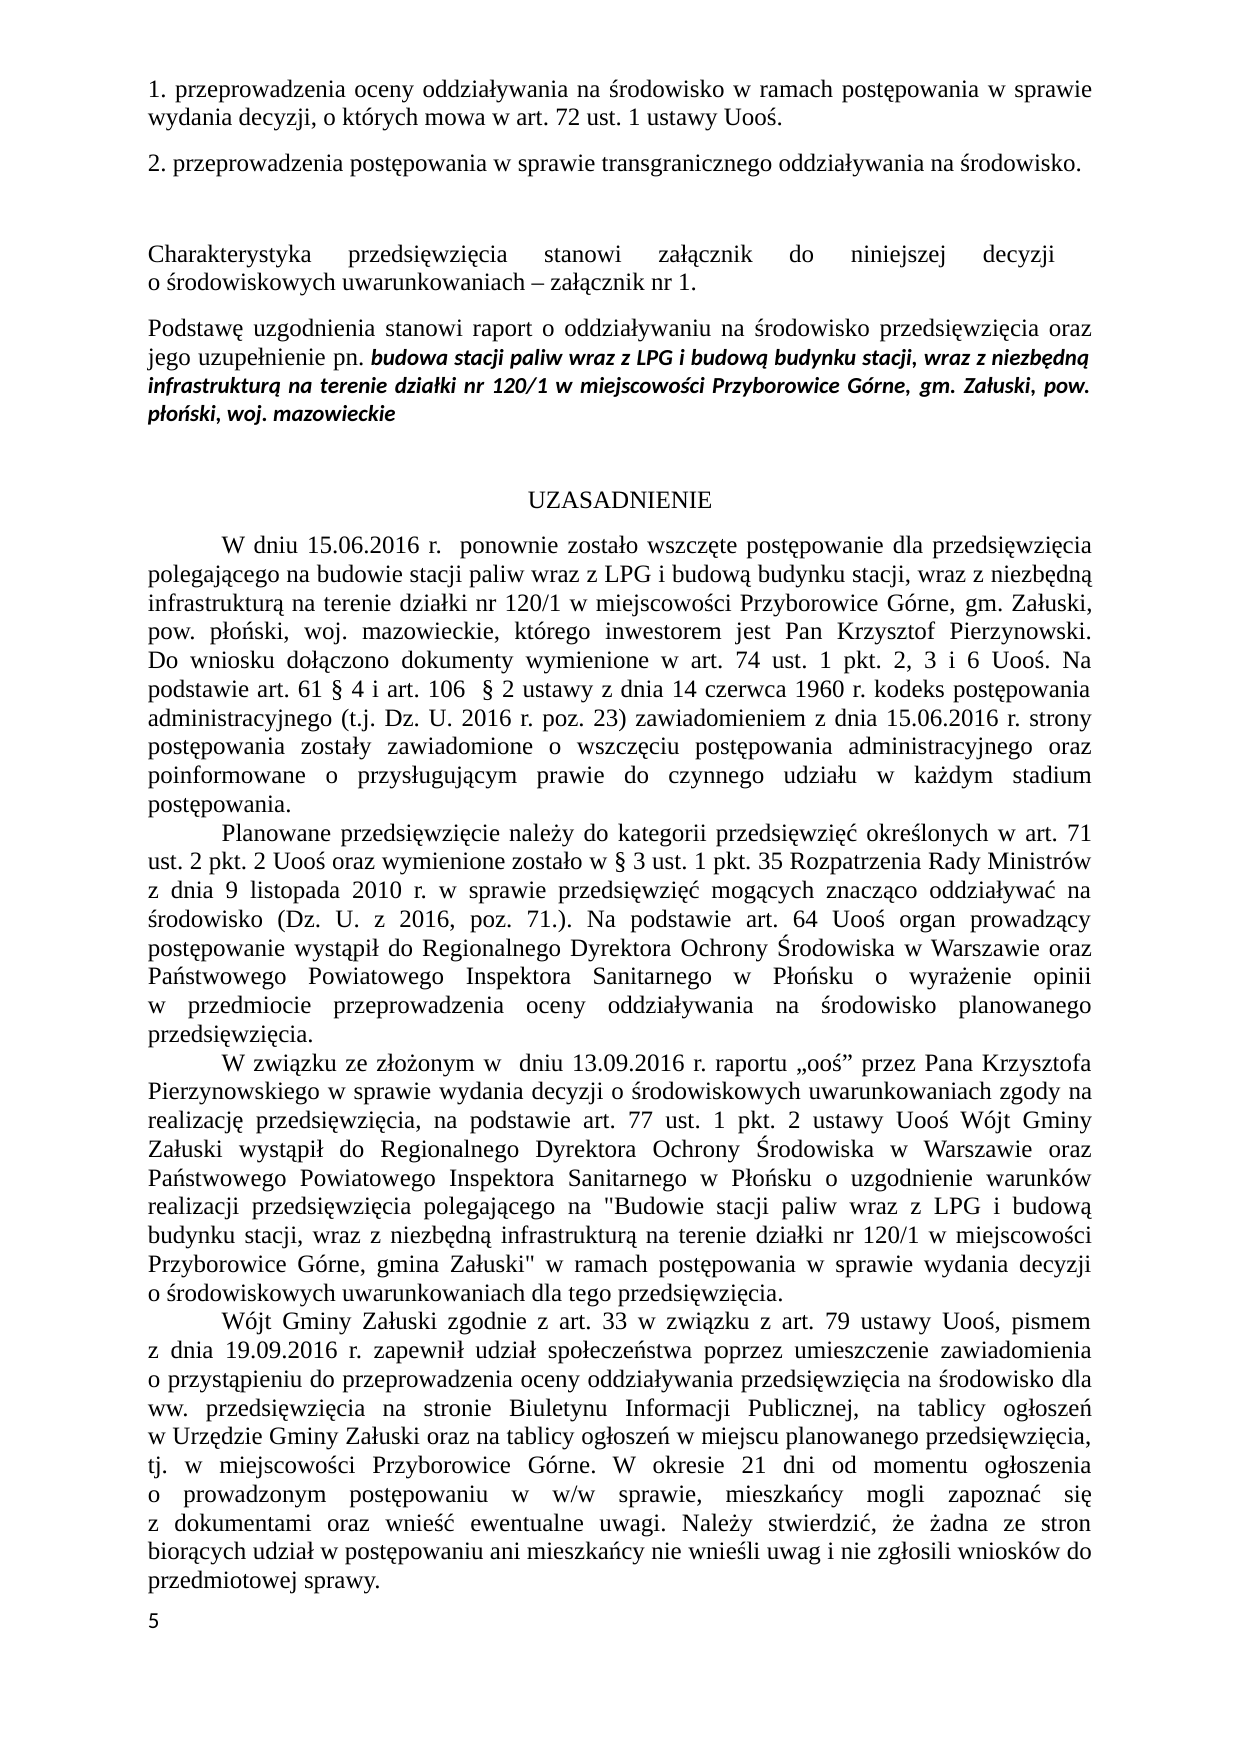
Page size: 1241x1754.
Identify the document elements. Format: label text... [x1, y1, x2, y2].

text Planowane przedsięwzięcie należy do kategorii przedsięwzięć określonych w art. 71 ust. 2 pkt. 2 Uooś oraz wymienione zostało w § 3 ust. 1 pkt. 35 Rozpatrzenia Rady Ministrów z dnia 9 listopada 2010 r. w sprawie przedsięwzięć mogących znacząco oddziaływać na środowisko (Dz. U. z 2016, poz. 71.). Na podstawie art. 64 Uooś organ prowadzący postępowanie wystąpił do Regionalnego Dyrektora Ochrony Środowiska w Warszawie oraz Państwowego Powiatowego Inspektora Sanitarnego w Płońsku o wyrażenie opinii w przedmiocie przeprowadzenia oceny oddziaływania na środowisko planowanego przedsięwzięcia. [148, 818, 1093, 1048]
text W dniu 15.06.2016 r. ponownie zostało wszczęte postępowanie dla przedsięwzięcia polegającego na budowie stacji paliw wraz z LPG i budową budynku stacji, wraz z niezbędną infrastrukturą na terenie działki nr 120/1 w miejscowości Przyborowice Górne, gm. Załuski, pow. płoński, woj. mazowieckie, którego inwestorem jest Pan Krzysztof Pierzynowski. Do wniosku dołączono dokumenty wymienione w art. 74 ust. 1 pkt. 2, 3 i 6 Uooś. Na podstawie art. 61 § 4 i art. 106 § 2 ustawy z dnia 14 czerwca 1960 r. kodeks postępowania administracyjnego (t.j. Dz. U. 2016 r. poz. 23) zawiadomieniem z dnia 15.06.2016 r. strony postępowania zostały zawiadomione o wszczęciu postępowania administracyjnego oraz poinformowane o przysługującym prawie do czynnego udziału w każdym stadium postępowania. [148, 530, 1093, 818]
text Charakterystyka przedsięwzięcia stanowi załącznik do niniejszej decyzji o środowiskowych uwarunkowaniach – załącznik nr 1. [148, 239, 1093, 296]
text 1. przeprowadzenia oceny oddziaływania na środowisko w ramach postępowania w sprawie wydania decyzji, o których mowa w art. 72 ust. 1 ustawy Uooś. [148, 74, 1093, 131]
text UZASADNIENIE [148, 485, 1093, 513]
text Wójt Gminy Załuski zgodnie z art. 33 w związku z art. 79 ustawy Uooś, pismem z dnia 19.09.2016 r. zapewnił udział społeczeństwa poprzez umieszczenie zawiadomienia o przystąpieniu do przeprowadzenia oceny oddziaływania przedsięwzięcia na środowisko dla ww. przedsięwzięcia na stronie Biuletynu Informacji Publicznej, na tablicy ogłoszeń w Urzędzie Gminy Załuski oraz na tablicy ogłoszeń w miejscu planowanego przedsięwzięcia, tj. w miejscowości Przyborowice Górne. W okresie 21 dni od momentu ogłoszenia o prowadzonym postępowaniu w w/w sprawie, mieszkańcy mogli zapoznać się z dokumentami oraz wnieść ewentualne uwagi. Należy stwierdzić, że żadna ze stron biorących udział w postępowaniu ani mieszkańcy nie wnieśli uwag i nie zgłosili wniosków do przedmiotowej sprawy. [148, 1306, 1093, 1594]
text W związku ze złożonym w dniu 13.09.2016 r. raportu „ooś” przez Pana Krzysztofa Pierzynowskiego w sprawie wydania decyzji o środowiskowych uwarunkowaniach zgody na realizację przedsięwzięcia, na podstawie art. 77 ust. 1 pkt. 2 ustawy Uooś Wójt Gminy Załuski wystąpił do Regionalnego Dyrektora Ochrony Środowiska w Warszawie oraz Państwowego Powiatowego Inspektora Sanitarnego w Płońsku o uzgodnienie warunków realizacji przedsięwzięcia polegającego na "Budowie stacji paliw wraz z LPG i budową budynku stacji, wraz z niezbędną infrastrukturą na terenie działki nr 120/1 w miejscowości Przyborowice Górne, gmina Załuski" w ramach postępowania w sprawie wydania decyzji o środowiskowych uwarunkowaniach dla tego przedsięwzięcia. [148, 1048, 1093, 1306]
text 2. przeprowadzenia postępowania w sprawie transgranicznego oddziaływania na środowisko. [148, 148, 1093, 177]
text Podstawę uzgodnienia stanowi raport o oddziaływaniu na środowisko przedsięwzięcia oraz jego uzupełnienie pn. budowa stacji paliw wraz z LPG i budową budynku stacji, wraz z niezbędną infrastrukturą na terenie działki nr 120/1 w miejscowości Przyborowice Górne, gm. Załuski, pow. płoński, woj. mazowieckie [148, 313, 1093, 427]
